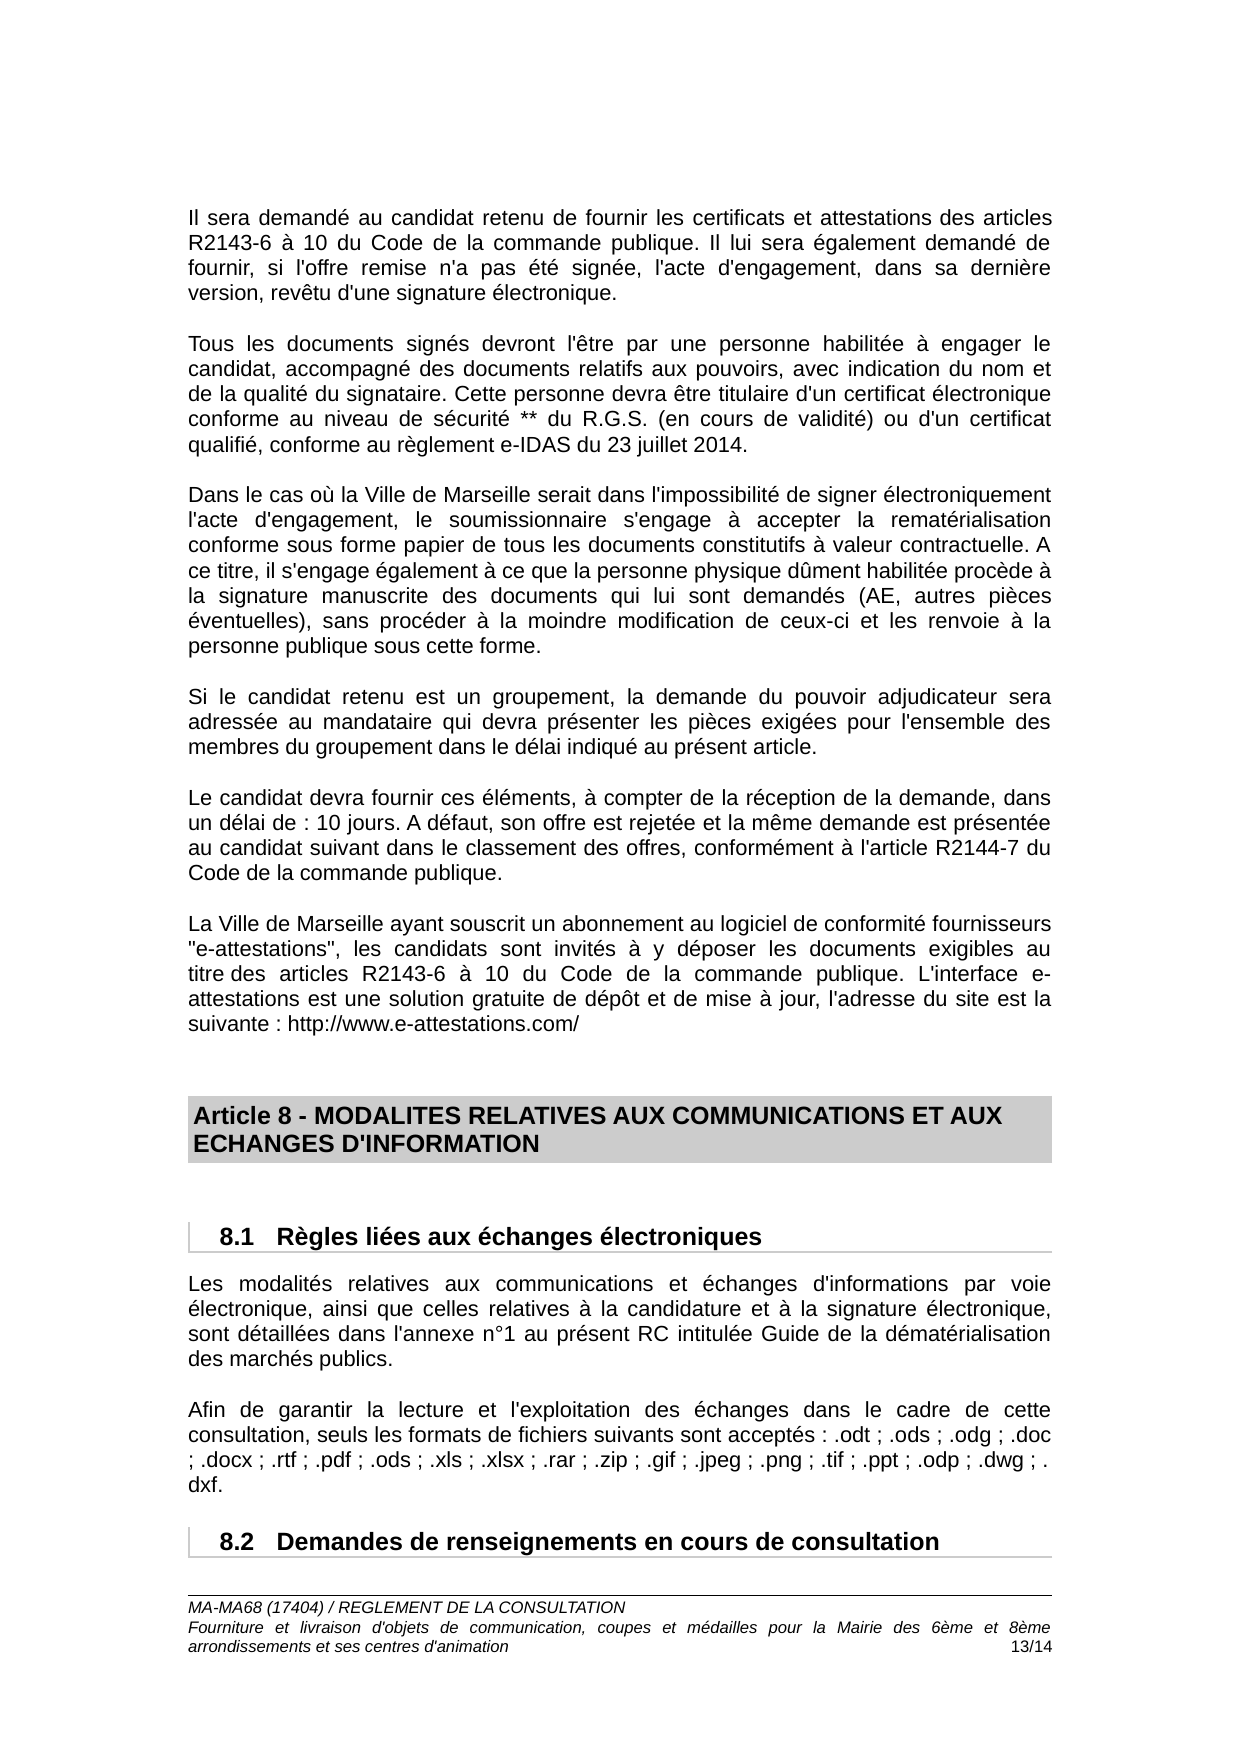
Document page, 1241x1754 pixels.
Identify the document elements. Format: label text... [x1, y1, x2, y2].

text Si le candidat retenu est un groupement, la demande du pouvoir adjudicateur sera adressée au mandataire qui devra présenter les pièces exigées pour l'ensemble des membres du groupement dans le délai indiqué au présent article. [188, 683, 1052, 759]
text Le candidat devra fournir ces éléments, à compter de la réception de la demande, dans un délai de : 10 jours. A défaut, son offre est rejetée et la même demande est présentée au candidat suivant dans le classement des offres, conformément à l'article R2144-7 du Code de la commande publique. [188, 784, 1052, 885]
text Dans le cas où la Ville de Marseille serait dans l'impossibilité de signer électroniquement l'acte d'engagement, le soumissionnaire s'engage à accepter la rematérialisation conforme sous forme papier de tous les documents constitutifs à valeur contractuelle. A ce titre, il s'engage également à ce que la personne physique dûment habilitée procède à la signature manuscrite des documents qui lui sont demandés (AE, autres pièces éventuelles), sans procéder à la moindre modification de ceux-ci et les renvoie à la personne publique sous cette forme. [188, 482, 1052, 658]
subtitle MODALITES RELATIVES AUX COMMUNICATIONS ET AUX ECHANGES D'INFORMATION [190, 1098, 1050, 1161]
subtitle Demandes de renseignements en cours de consultation [190, 1527, 1052, 1556]
text Tous les documents signés devront l'être par une personne habilitée à engager le candidat, accompagné des documents relatifs aux pouvoirs, avec indication du nom et de la qualité du signataire. Cette personne devra être titulaire d'un certificat électronique conforme au niveau de sécurité ** du R.G.S. (en cours de validité) ou d'un certificat qualifié, conforme au règlement e-IDAS du 23 juillet 2014. [188, 331, 1052, 457]
text La Ville de Marseille ayant souscrit un abonnement au logiciel de conformité fournisseurs "e-attestations", les candidats sont invités à y déposer les documents exigibles au titre des articles R2143-6 à 10 du Code de la commande publique. L'interface e-attestations est une solution gratuite de dépôt et de mise à jour, l'adresse du site est la suivante : http://www.e-attestations.com/ [188, 910, 1052, 1036]
text Les modalités relatives aux communications et échanges d'informations par voie électronique, ainsi que celles relatives à la candidature et à la signature électronique, sont détaillées dans l'annexe n°1 au présent RC intitulée Guide de la dématérialisation des marchés publics. [188, 1271, 1052, 1372]
subtitle Règles liées aux échanges électroniques [190, 1222, 1052, 1251]
text Afin de garantir la lecture et l'exploitation des échanges dans le cadre de cette consultation, seuls les formats de fichiers suivants sont acceptés : .odt ; .ods ; .odg ; .doc ; .docx ; .rtf ; .pdf ; .ods ; .xls ; .xlsx ; .rar ; .zip ; .gif ; .jpeg ; .png ; .tif ; .ppt ; .odp ; .dwg ; .dxf. [188, 1397, 1052, 1498]
text Il sera demandé au candidat retenu de fournir les certificats et attestations des articles R2143-6 à 10 du Code de la commande publique. Il lui sera également demandé de fournir, si l'offre remise n'a pas été signée, l'acte d'engagement, dans sa dernière version, revêtu d'une signature électronique. [188, 204, 1052, 305]
